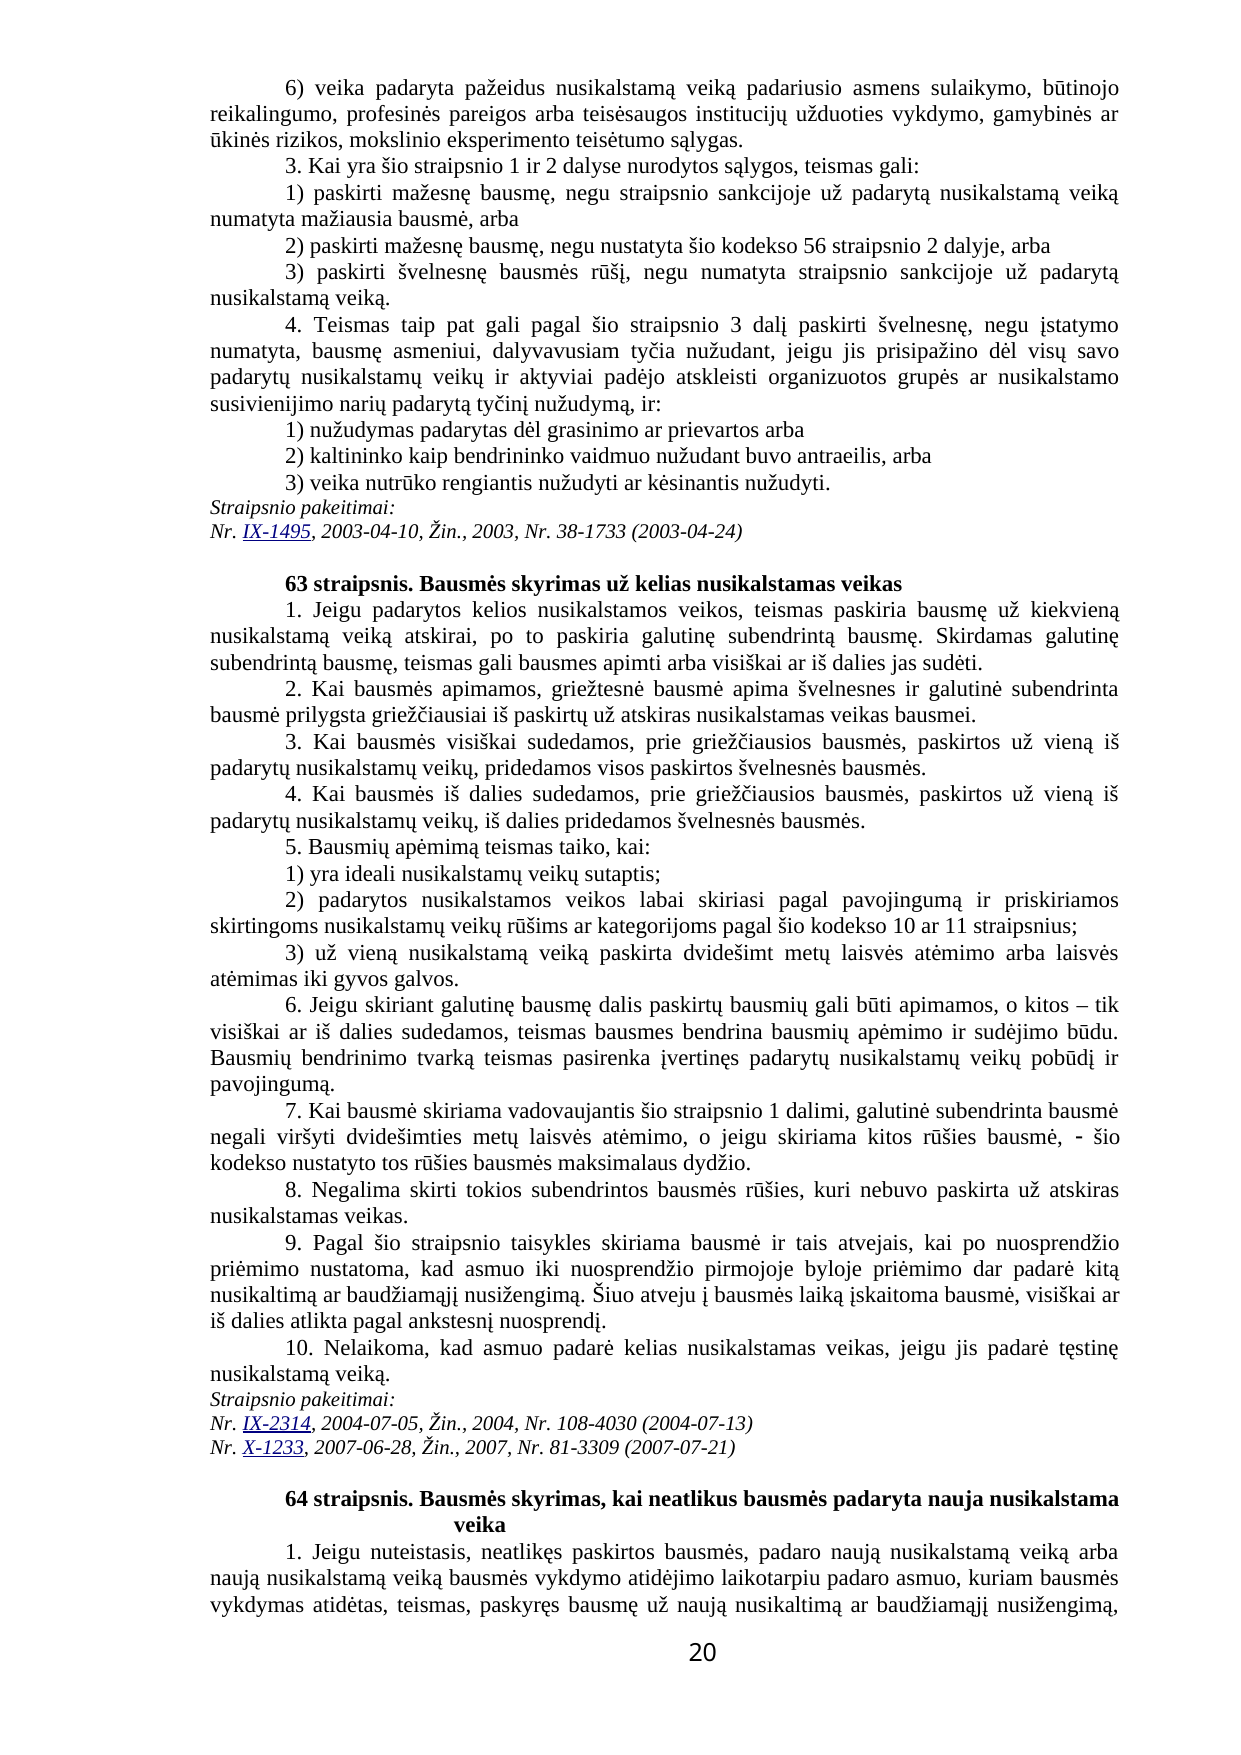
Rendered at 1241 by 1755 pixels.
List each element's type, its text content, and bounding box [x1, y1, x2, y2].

text 7. Kai bausmė skiriama vadovaujantis šio straipsnio 1 dalimi, galutinė subendrinta bausmė negali viršyti dvidešimties metų laisvės atėmimo, o jeigu skiriama kitos rūšies bausmė,  šio kodekso nustatyto tos rūšies bausmės maksimalaus dydžio. [210, 1097, 1120, 1176]
text 10. Nelaikoma, kad asmuo padarė kelias nusikalstamas veikas, jeigu jis padarė tęstinę nusikalstamą veiką. [210, 1334, 1120, 1387]
text 6. Jeigu skiriant galutinę bausmę dalis paskirtų bausmių gali būti apimamos, o kitos – tik visiškai ar iš dalies sudedamos, teismas bausmes bendrina bausmių apėmimo ir sudėjimo būdu. Bausmių bendrinimo tvarką teismas pasirenka įvertinęs padarytų nusikalstamų veikų pobūdį ir pavojingumą. [210, 991, 1120, 1097]
text Nr. IX-2314, 2004-07-05, Žin., 2004, Nr. 108-4030 (2004-07-13) [210, 1411, 1120, 1435]
text 63 straipsnis. Bausmės skyrimas už kelias nusikalstamas veikas [210, 570, 1120, 596]
text 2. Kai bausmės apimamos, griežtesnė bausmė apima švelnesnes ir galutinė subendrinta bausmė prilygsta griežčiausiai iš paskirtų už atskiras nusikalstamas veikas bausmei. [210, 675, 1120, 728]
text 4. Kai bausmės iš dalies sudedamos, prie griežčiausios bausmės, paskirtos už vieną iš padarytų nusikalstamų veikų, iš dalies pridedamos švelnesnės bausmės. [210, 781, 1120, 833]
text 1) yra ideali nusikalstamų veikų sutaptis; [210, 859, 1120, 886]
text 9. Pagal šio straipsnio taisykles skiriama bausmė ir tais atvejais, kai po nuosprendžio priėmimo nustatoma, kad asmuo iki nuosprendžio pirmojoje byloje priėmimo dar padarė kitą nusikaltimą ar baudžiamąjį nusižengimą. Šiuo atveju į bausmės laiką įskaitoma bausmė, visiškai ar iš dalies atlikta pagal ankstesnį nuosprendį. [210, 1228, 1120, 1334]
text 1) nužudymas padarytas dėl grasinimo ar prievartos arba [210, 416, 1120, 442]
text 3) veika nutrūko rengiantis nužudyti ar kėsinantis nužudyti. [210, 469, 1120, 495]
text 3. Kai bausmės visiškai sudedamos, prie griežčiausios bausmės, paskirtos už vieną iš padarytų nusikalstamų veikų, pridedamos visos paskirtos švelnesnės bausmės. [210, 728, 1120, 781]
text 3) už vieną nusikalstamą veiką paskirta dvidešimt metų laisvės atėmimo arba laisvės atėmimas iki gyvos galvos. [210, 939, 1120, 991]
text 2) padarytos nusikalstamos veikos labai skiriasi pagal pavojingumą ir priskiriamos skirtingoms nusikalstamų veikų rūšims ar kategorijoms pagal šio kodekso 10 ar 11 straipsnius; [210, 886, 1120, 939]
text Nr. X-1233, 2007-06-28, Žin., 2007, Nr. 81-3309 (2007-07-21) [210, 1435, 1120, 1459]
text Straipsnio pakeitimai: [210, 495, 1120, 519]
text 6) veika padaryta pažeidus nusikalstamą veiką padariusio asmens sulaikymo, būtinojo reikalingumo, profesinės pareigos arba teisėsaugos institucijų užduoties vykdymo, gamybinės ar ūkinės rizikos, mokslinio eksperimento teisėtumo sąlygas. [210, 73, 1120, 153]
text 3) paskirti švelnesnę bausmės rūšį, negu numatyta straipsnio sankcijoje už padarytą nusikalstamą veiką. [210, 258, 1120, 311]
text Nr. IX-1495, 2003-04-10, Žin., 2003, Nr. 38-1733 (2003-04-24) [210, 519, 1120, 543]
text 64 straipsnis. Bausmės skyrimas, kai neatlikus bausmės padaryta nauja nusikalstama veika [285, 1485, 1120, 1538]
text 5. Bausmių apėmimą teismas taiko, kai: [210, 833, 1120, 859]
text 1. Jeigu padarytos kelios nusikalstamos veikos, teismas paskiria bausmę už kiekvieną nusikalstamą veiką atskirai, po to paskiria galutinę subendrintą bausmę. Skirdamas galutinę subendrintą bausmę, teismas gali bausmes apimti arba visiškai ar iš dalies jas sudėti. [210, 596, 1120, 675]
text 1) paskirti mažesnę bausmę, negu straipsnio sankcijoje už padarytą nusikalstamą veiką numatyta mažiausia bausmė, arba [210, 179, 1120, 232]
text Straipsnio pakeitimai: [210, 1387, 1120, 1411]
text 8. Negalima skirti tokios subendrintos bausmės rūšies, kuri nebuvo paskirta už atskiras nusikalstamas veikas. [210, 1176, 1120, 1228]
text 3. Kai yra šio straipsnio 1 ir 2 dalyse nurodytos sąlygos, teismas gali: [210, 153, 1120, 179]
text 2) paskirti mažesnę bausmę, negu nustatyta šio kodekso 56 straipsnio 2 dalyje, arba [210, 232, 1120, 258]
text 1. Jeigu nuteistasis, neatlikęs paskirtos bausmės, padaro naują nusikalstamą veiką arba naują nusikalstamą veiką bausmės vykdymo atidėjimo laikotarpiu padaro asmuo, kuriam bausmės vykdymas atidėtas, teismas, paskyręs bausmę už naują nusikaltimą ar baudžiamąjį nusižengimą, [210, 1538, 1120, 1617]
text 2) kaltininko kaip bendrininko vaidmuo nužudant buvo antraeilis, arba [210, 442, 1120, 469]
text 4. Teismas taip pat gali pagal šio straipsnio 3 dalį paskirti švelnesnę, negu įstatymo numatyta, bausmę asmeniui, dalyvavusiam tyčia nužudant, jeigu jis prisipažino dėl visų savo padarytų nusikalstamų veikų ir aktyviai padėjo atskleisti organizuotos grupės ar nusikalstamo susivienijimo narių padarytą tyčinį nužudymą, ir: [210, 311, 1120, 416]
